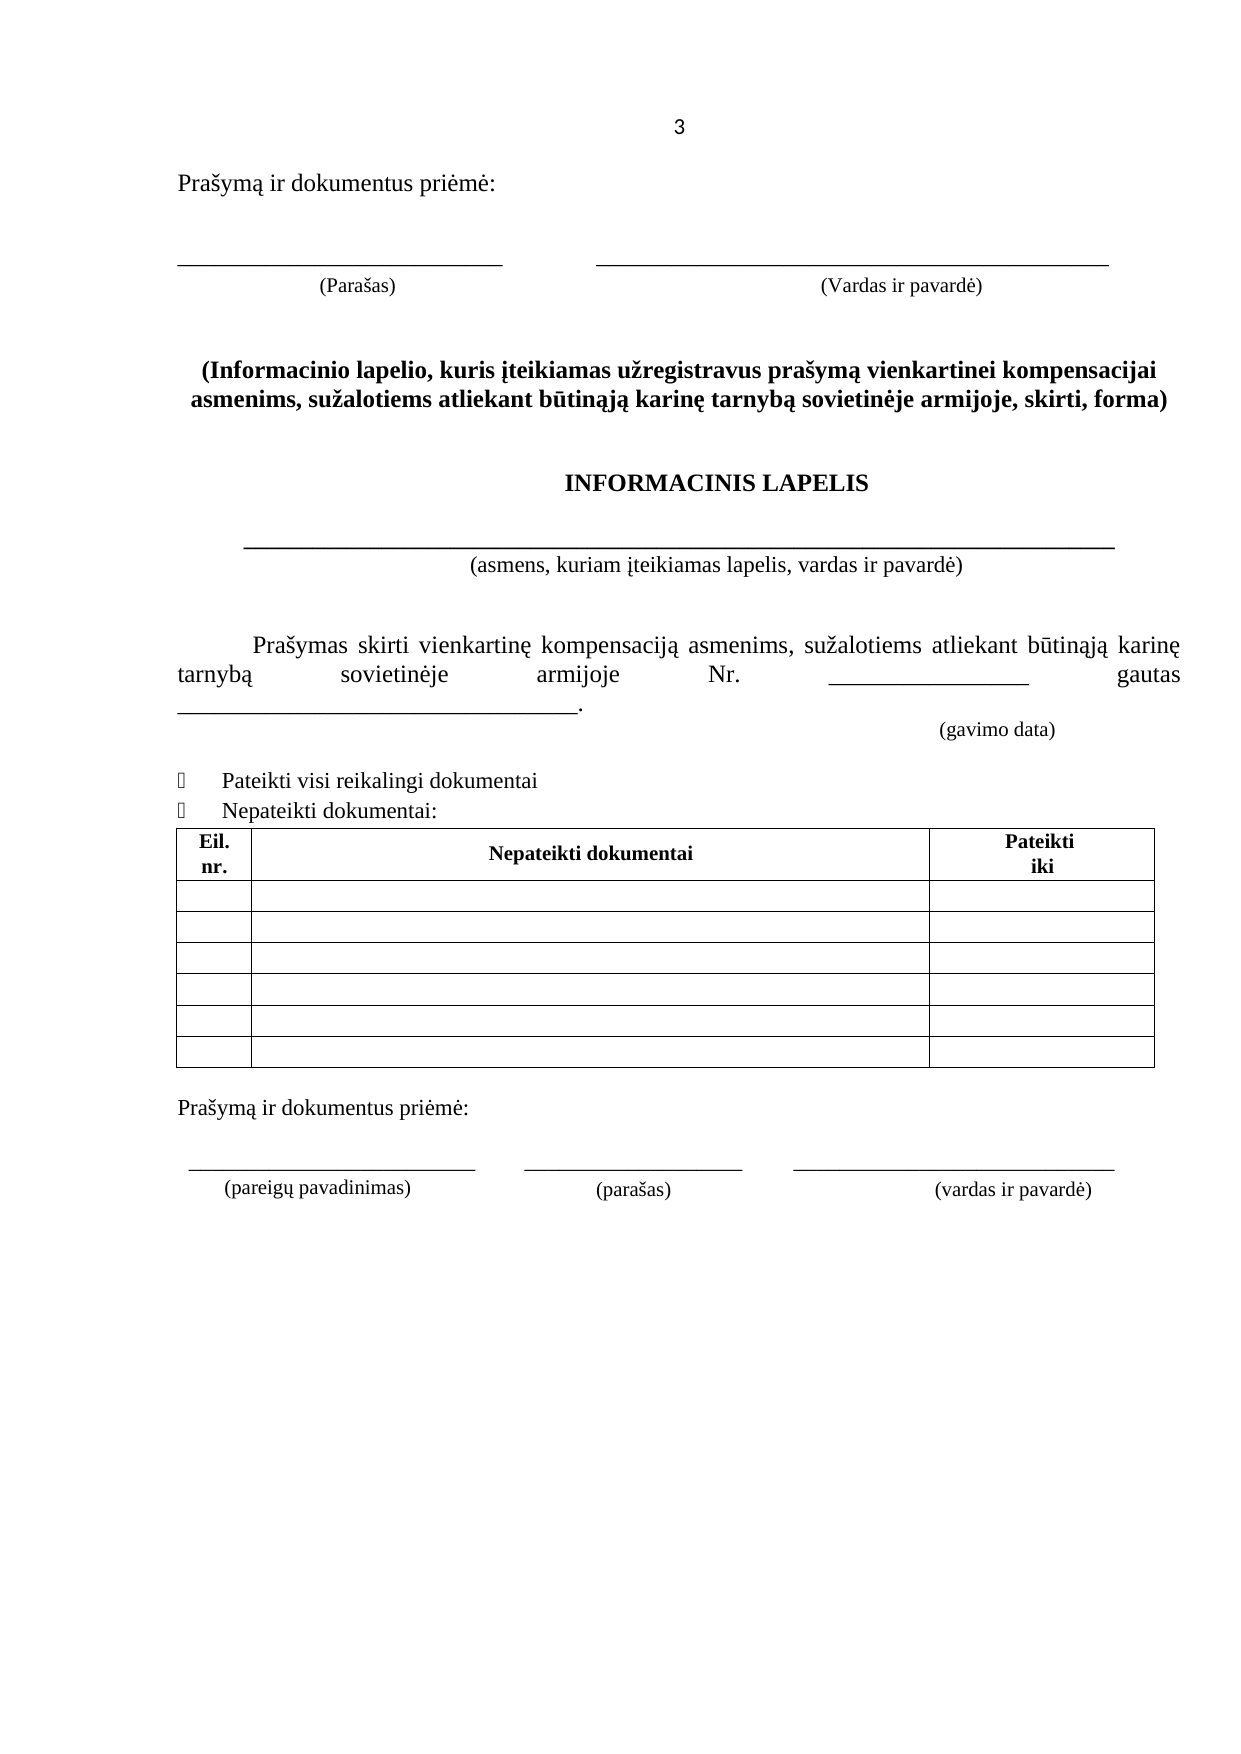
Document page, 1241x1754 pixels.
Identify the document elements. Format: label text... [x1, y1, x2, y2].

table_cell [930, 1037, 1154, 1067]
table_cell [252, 974, 929, 1004]
table_cell [252, 1006, 929, 1036]
text (asmens, kuriam įteikiamas lapelis, vardas ir pavardė) [177, 552, 1181, 578]
table_header ___________________ ____________________________ (parašas) (vardas ir pavardė) [507, 1147, 1186, 1203]
text (gavimo data) [177, 717, 1181, 741]
table_header Eil. nr. [177, 829, 251, 879]
text __________________________ _________________________________________ [177, 240, 1181, 269]
table_header Pateikti iki [930, 829, 1154, 879]
table_cell [252, 1037, 929, 1067]
table_header Nepateikti dokumentai [252, 829, 929, 879]
text Prašymą ir dokumentus priėmė: [177, 168, 1181, 197]
table_cell [177, 881, 251, 911]
table_cell [177, 943, 251, 973]
text  Nepateikti dokumentai: [177, 797, 1181, 824]
table_header _________________________ (pareigų pavadinimas) [177, 1147, 507, 1203]
table_cell [252, 912, 929, 942]
table_cell [930, 1006, 1154, 1036]
table_cell [177, 974, 251, 1004]
table_cell [252, 881, 929, 911]
table_cell [930, 974, 1154, 1004]
table_cell [930, 912, 1154, 942]
table_cell [177, 912, 251, 942]
table_cell [930, 943, 1154, 973]
text (Informacinio lapelio, kuris įteikiamas užregistravus prašymą vienkartinei kompensacijai asmenims, sužalotiems atliekant būtinąją karinę tarnybą sovietinėje armijoje, skirti, forma) [177, 355, 1181, 413]
table_cell [177, 1037, 251, 1067]
text Prašymas skirti vienkartinę kompensaciją asmenims, sužalotiems atliekant būtinąją karinę tarnybą sovietinėje armijoje Nr. ________________ gautas ________________________________. [177, 631, 1181, 717]
table_cell [930, 881, 1154, 911]
table_cell [252, 943, 929, 973]
text (Parašas) (Vardas ir pavardė) [177, 269, 1181, 298]
text  Pateikti visi reikalingi dokumentai [177, 767, 1181, 794]
text INFORMACINIS LAPELIS [177, 468, 1181, 496]
text ____________________________________________________________________________ [177, 525, 1181, 552]
table_cell [177, 1006, 251, 1036]
text Prašymą ir dokumentus priėmė: [177, 1094, 1181, 1121]
